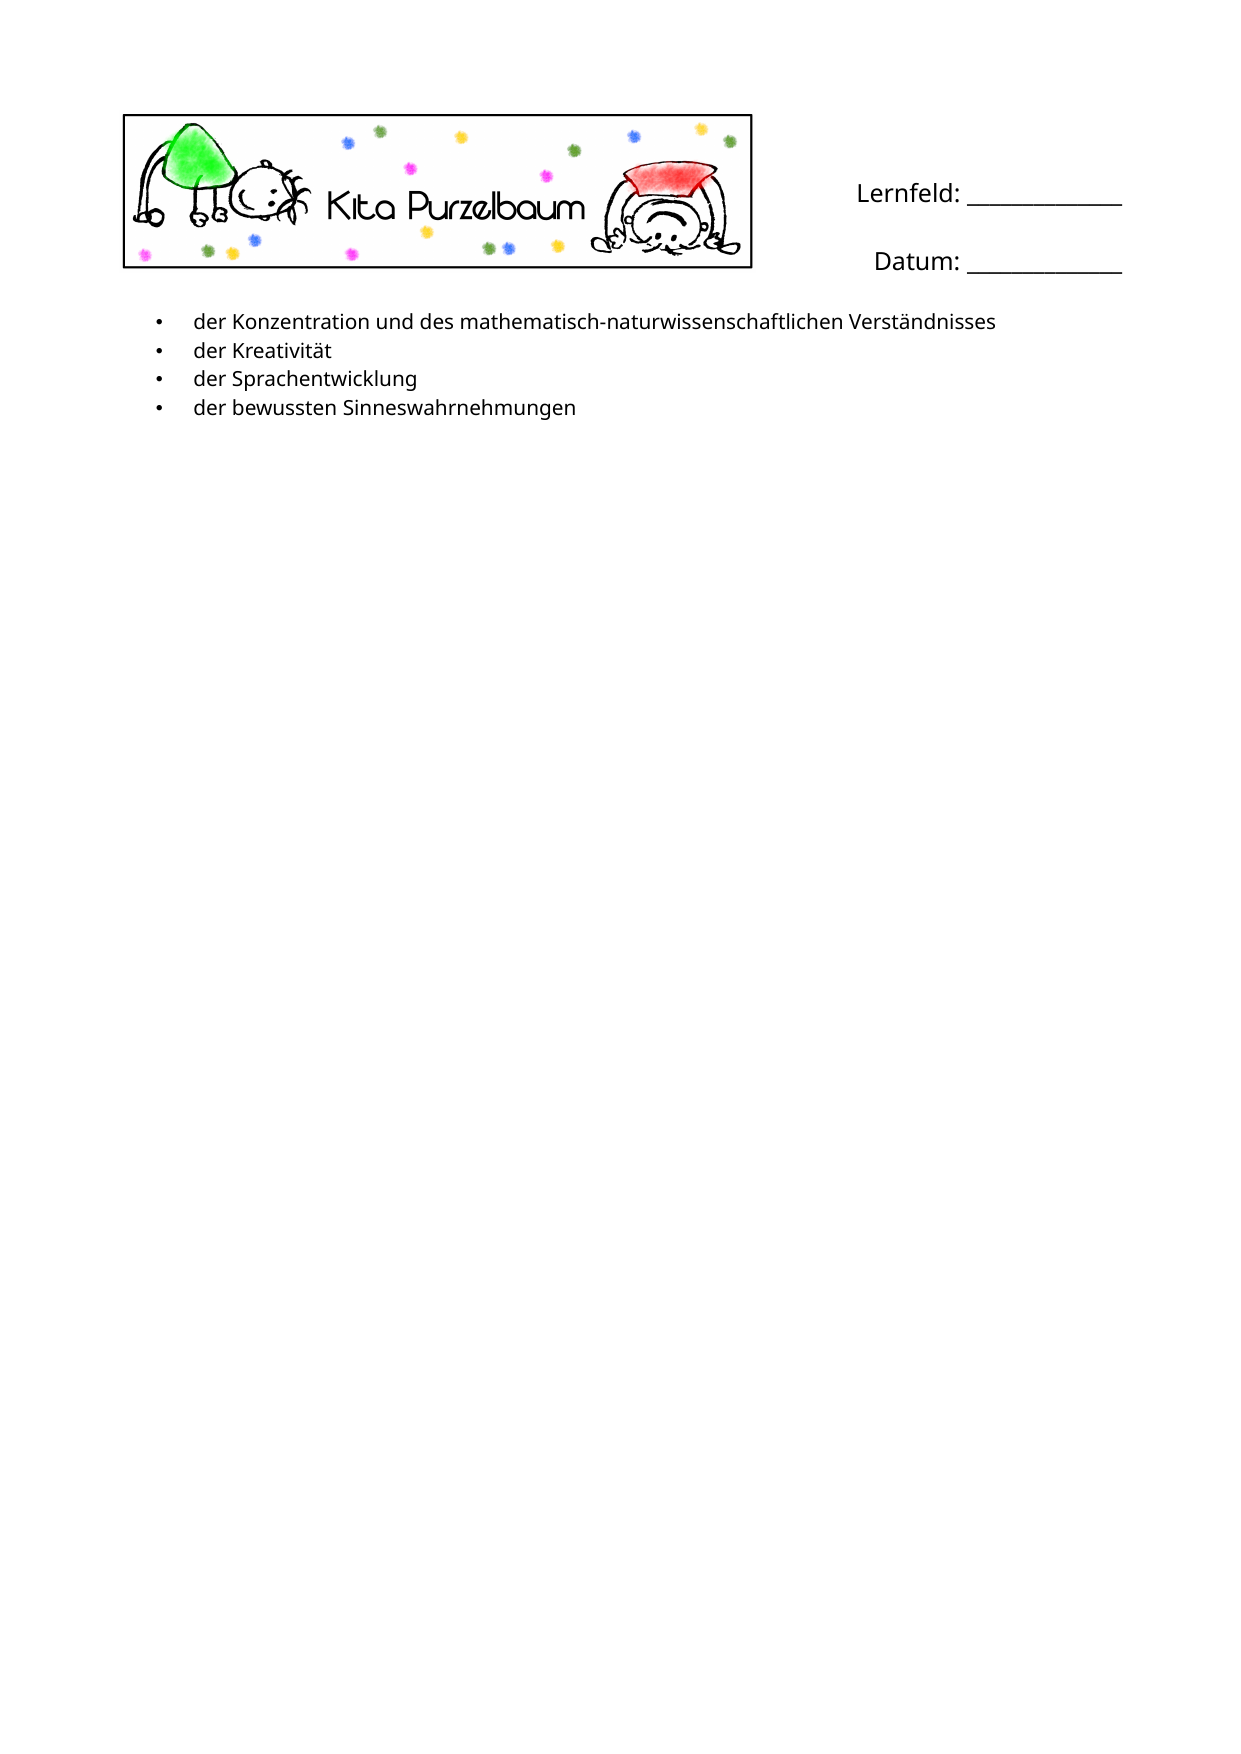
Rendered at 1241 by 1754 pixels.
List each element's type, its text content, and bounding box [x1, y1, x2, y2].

list der Kreativität [156, 336, 1122, 364]
list der Konzentration und des mathematisch-naturwissenschaftlichen Verständnisses [156, 307, 1122, 336]
list der Sprachentwicklung [156, 364, 1122, 393]
list der bewussten Sinneswahrnehmungen [156, 393, 1122, 421]
picture [118, 110, 757, 273]
